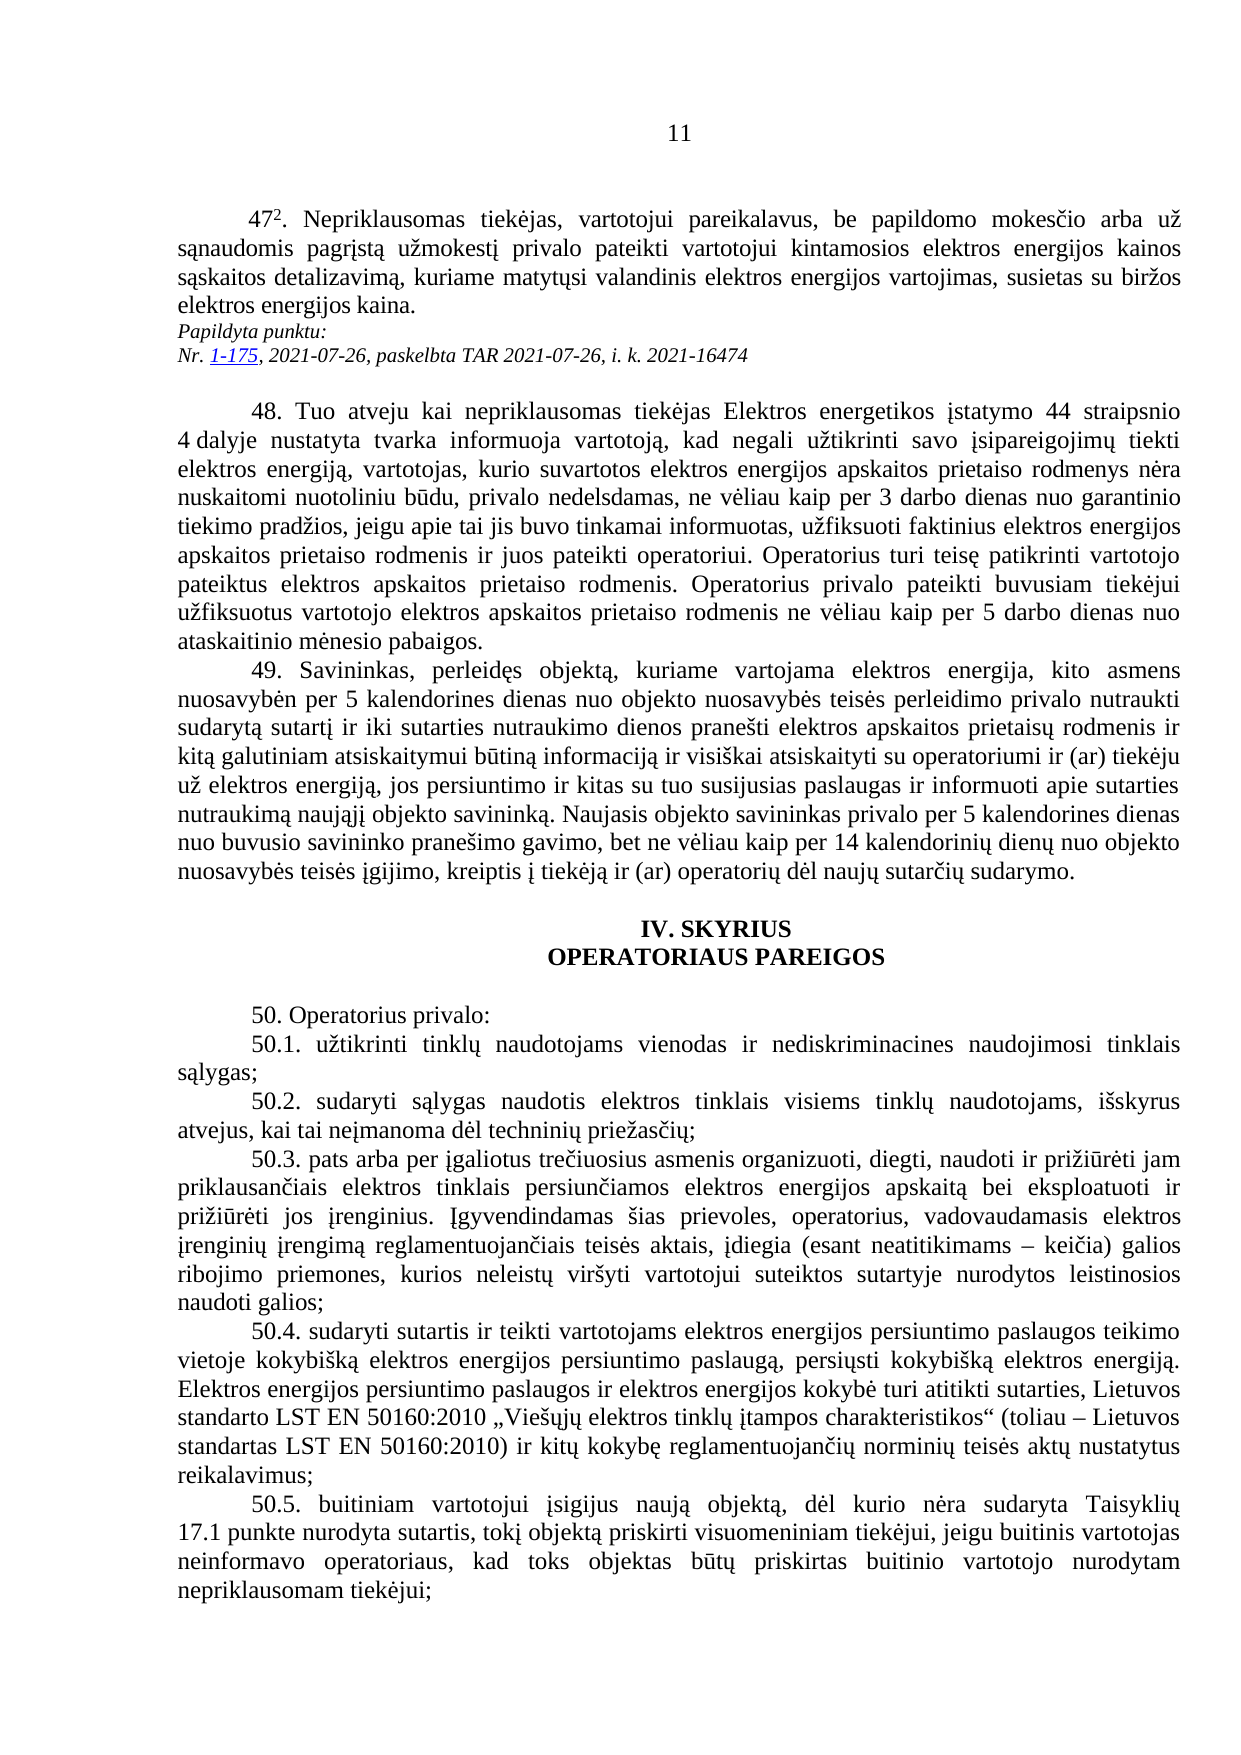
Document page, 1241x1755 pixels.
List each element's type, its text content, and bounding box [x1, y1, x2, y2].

text IV. SKYRIUS [177, 914, 1181, 942]
text 50.1. užtikrinti tinklų naudotojams vienodas ir nediskriminacines naudojimosi tinklais sąlygas; [177, 1029, 1181, 1086]
text 50.5. buitiniam vartotojui įsigijus naują objektą, dėl kurio nėra sudaryta Taisyklių 17.1 punkte nurodyta sutartis, tokį objektą priskirti visuomeniniam tiekėjui, jeigu buitinis vartotojas neinformavo operatoriaus, kad toks objektas būtų priskirtas buitinio vartotojo nurodytam nepriklausomam tiekėjui; [177, 1489, 1181, 1604]
text Nr. 1-175, 2021-07-26, paskelbta TAR 2021-07-26, i. k. 2021-16474 [177, 343, 1181, 367]
text 50. Operatorius privalo: [177, 1000, 1181, 1029]
text 50.2. sudaryti sąlygas naudotis elektros tinklais visiems tinklų naudotojams, išskyrus atvejus, kai tai neįmanoma dėl techninių priežasčių; [177, 1086, 1181, 1144]
text 50.3. pats arba per įgaliotus trečiuosius asmenis organizuoti, diegti, naudoti ir prižiūrėti jam priklausančiais elektros tinklais persiunčiamos elektros energijos apskaitą bei eksploatuoti ir prižiūrėti jos įrenginius. Įgyvendindamas šias prievoles, operatorius, vadovaudamasis elektros įrenginių įrengimą reglamentuojančiais teisės aktais, įdiegia (esant neatitikimams – keičia) galios ribojimo priemones, kurios neleistų viršyti vartotojui suteiktos sutartyje nurodytos leistinosios naudoti galios; [177, 1144, 1181, 1316]
text 48. Tuo atveju kai nepriklausomas tiekėjas Elektros energetikos įstatymo 44 straipsnio 4 dalyje nustatyta tvarka informuoja vartotoją, kad negali užtikrinti savo įsipareigojimų tiekti elektros energiją, vartotojas, kurio suvartotos elektros energijos apskaitos prietaiso rodmenys nėra nuskaitomi nuotoliniu būdu, privalo nedelsdamas, ne vėliau kaip per 3 darbo dienas nuo garantinio tiekimo pradžios, jeigu apie tai jis buvo tinkamai informuotas, užfiksuoti faktinius elektros energijos apskaitos prietaiso rodmenis ir juos pateikti operatoriui. Operatorius turi teisę patikrinti vartotojo pateiktus elektros apskaitos prietaiso rodmenis. Operatorius privalo pateikti buvusiam tiekėjui užfiksuotus vartotojo elektros apskaitos prietaiso rodmenis ne vėliau kaip per 5 darbo dienas nuo ataskaitinio mėnesio pabaigos. [177, 396, 1181, 655]
text 50.4. sudaryti sutartis ir teikti vartotojams elektros energijos persiuntimo paslaugos teikimo vietoje kokybišką elektros energijos persiuntimo paslaugą, persiųsti kokybišką elektros energiją. Elektros energijos persiuntimo paslaugos ir elektros energijos kokybė turi atitikti sutarties, Lietuvos standarto LST EN 50160:2010 „Viešųjų elektros tinklų įtampos charakteristikos“ (toliau – Lietuvos standartas LST EN 50160:2010) ir kitų kokybę reglamentuojančių norminių teisės aktų nustatytus reikalavimus; [177, 1316, 1181, 1489]
text OPERATORIAUS PAREIGOS [177, 942, 1181, 971]
text 472. Nepriklausomas tiekėjas, vartotojui pareikalavus, be papildomo mokesčio arba už sąnaudomis pagrįstą užmokestį privalo pateikti vartotojui kintamosios elektros energijos kainos sąskaitos detalizavimą, kuriame matytųsi valandinis elektros energijos vartojimas, susietas su biržos elektros energijos kaina. [177, 204, 1181, 319]
text 49. Savininkas, perleidęs objektą, kuriame vartojama elektros energija, kito asmens nuosavybėn per 5 kalendorines dienas nuo objekto nuosavybės teisės perleidimo privalo nutraukti sudarytą sutartį ir iki sutarties nutraukimo dienos pranešti elektros apskaitos prietaisų rodmenis ir kitą galutiniam atsiskaitymui būtiną informaciją ir visiškai atsiskaityti su operatoriumi ir (ar) tiekėju už elektros energiją, jos persiuntimo ir kitas su tuo susijusias paslaugas ir informuoti apie sutarties nutraukimą naująjį objekto savininką. Naujasis objekto savininkas privalo per 5 kalendorines dienas nuo buvusio savininko pranešimo gavimo, bet ne vėliau kaip per 14 kalendorinių dienų nuo objekto nuosavybės teisės įgijimo, kreiptis į tiekėją ir (ar) operatorių dėl naujų sutarčių sudarymo. [177, 655, 1181, 885]
text Papildyta punktu: [177, 319, 1181, 343]
